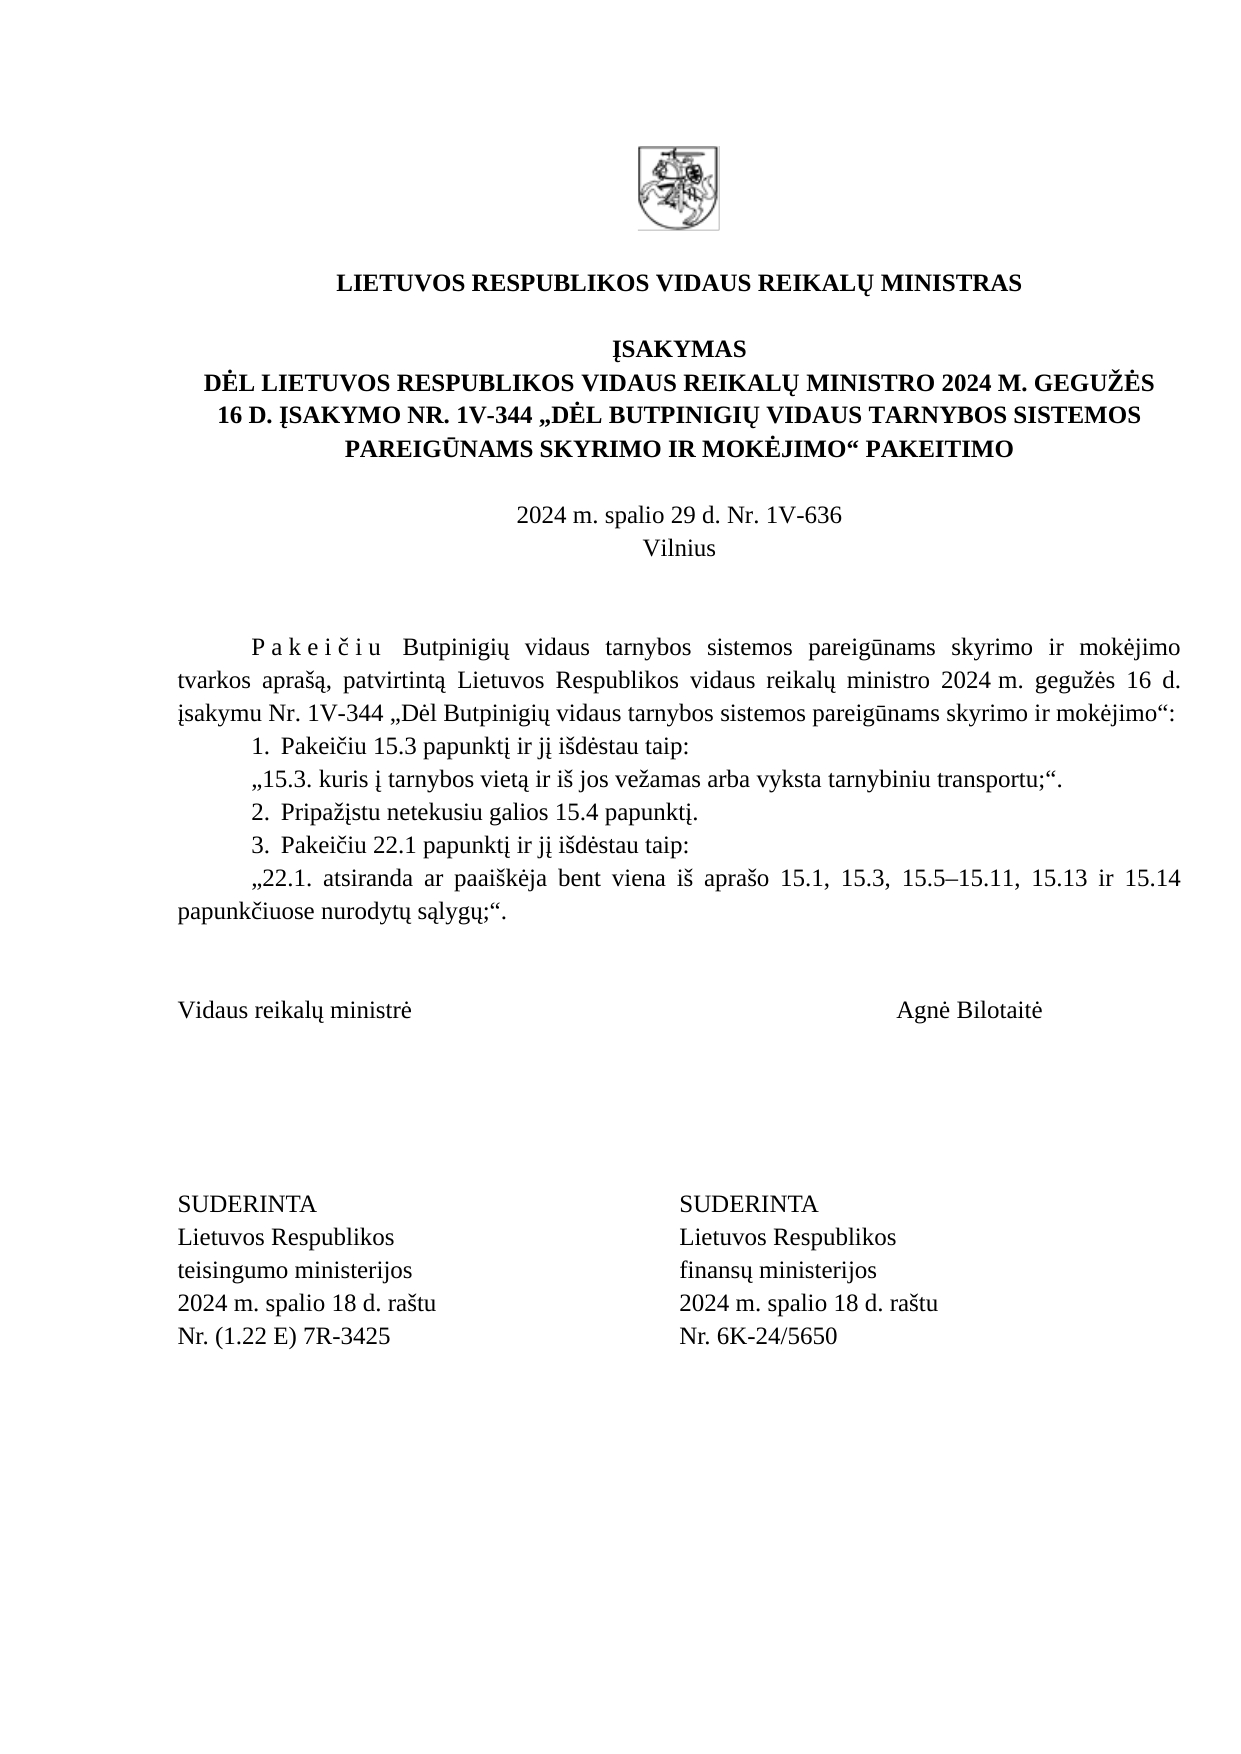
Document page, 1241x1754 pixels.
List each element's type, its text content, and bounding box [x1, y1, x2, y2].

text 1. Pakeičiu 15.3 papunktį ir jį išdėstau taip: [251, 731, 1181, 759]
table_header SUDERINTA Lietuvos Respublikos teisingumo ministerijos 2024 m. spalio 18 d. raštu Nr. (1.22 E) 7R-3425 [177, 1189, 679, 1354]
text Vilnius [177, 533, 1181, 561]
text 3. Pakeičiu 22.1 papunktį ir jį išdėstau taip: [251, 830, 1181, 859]
text Pakeičiu Butpinigių vidaus tarnybos sistemos pareigūnams skyrimo ir mokėjimo tvarkos aprašą, patvirtintą Lietuvos Respublikos vidaus reikalų ministro 2024 m. gegužės 16 d. įsakymu Nr. 1V-344 „Dėl Butpinigių vidaus tarnybos sistemos pareigūnams skyrimo ir mokėjimo“: [177, 632, 1181, 727]
text LIETUVOS RESPUBLIKOS VIDAUS REIKALŲ MINISTRAS [177, 268, 1181, 297]
text DĖL LIETUVOS RESPUBLIKOS VIDAUS REIKALŲ MINISTRO 2024 M. GEGUŽĖS 16 D. ĮSAKYMO NR. 1V-344 „DĖL Butpinigių vidaus tarnybos sistemos pareigūnAMS SKYRIMO IR mokėjimo“ PAKEITIMO [177, 368, 1181, 462]
text „22.1. atsiranda ar paaiškėja bent viena iš aprašo 15.1, 15.3, 15.5–15.11, 15.13 ir 15.14 papunkčiuose nurodytų sąlygų;“. [177, 863, 1181, 925]
table_header SUDERINTA Lietuvos Respublikos finansų ministerijos 2024 m. spalio 18 d. raštu Nr. 6K-24/5650 [679, 1189, 1181, 1354]
text 2024 m. spalio 29 d. Nr. 1V-636 [177, 500, 1181, 528]
text 2. Pripažįstu netekusiu galios 15.4 papunktį. [251, 797, 1181, 826]
text Vidaus reikalų ministrė Agnė Bilotaitė [177, 995, 1181, 1024]
text „15.3. kuris į tarnybos vietą ir iš jos vežamas arba vyksta tarnybiniu transportu;“. [251, 764, 1181, 793]
text ĮSAKYMAS [177, 334, 1181, 363]
